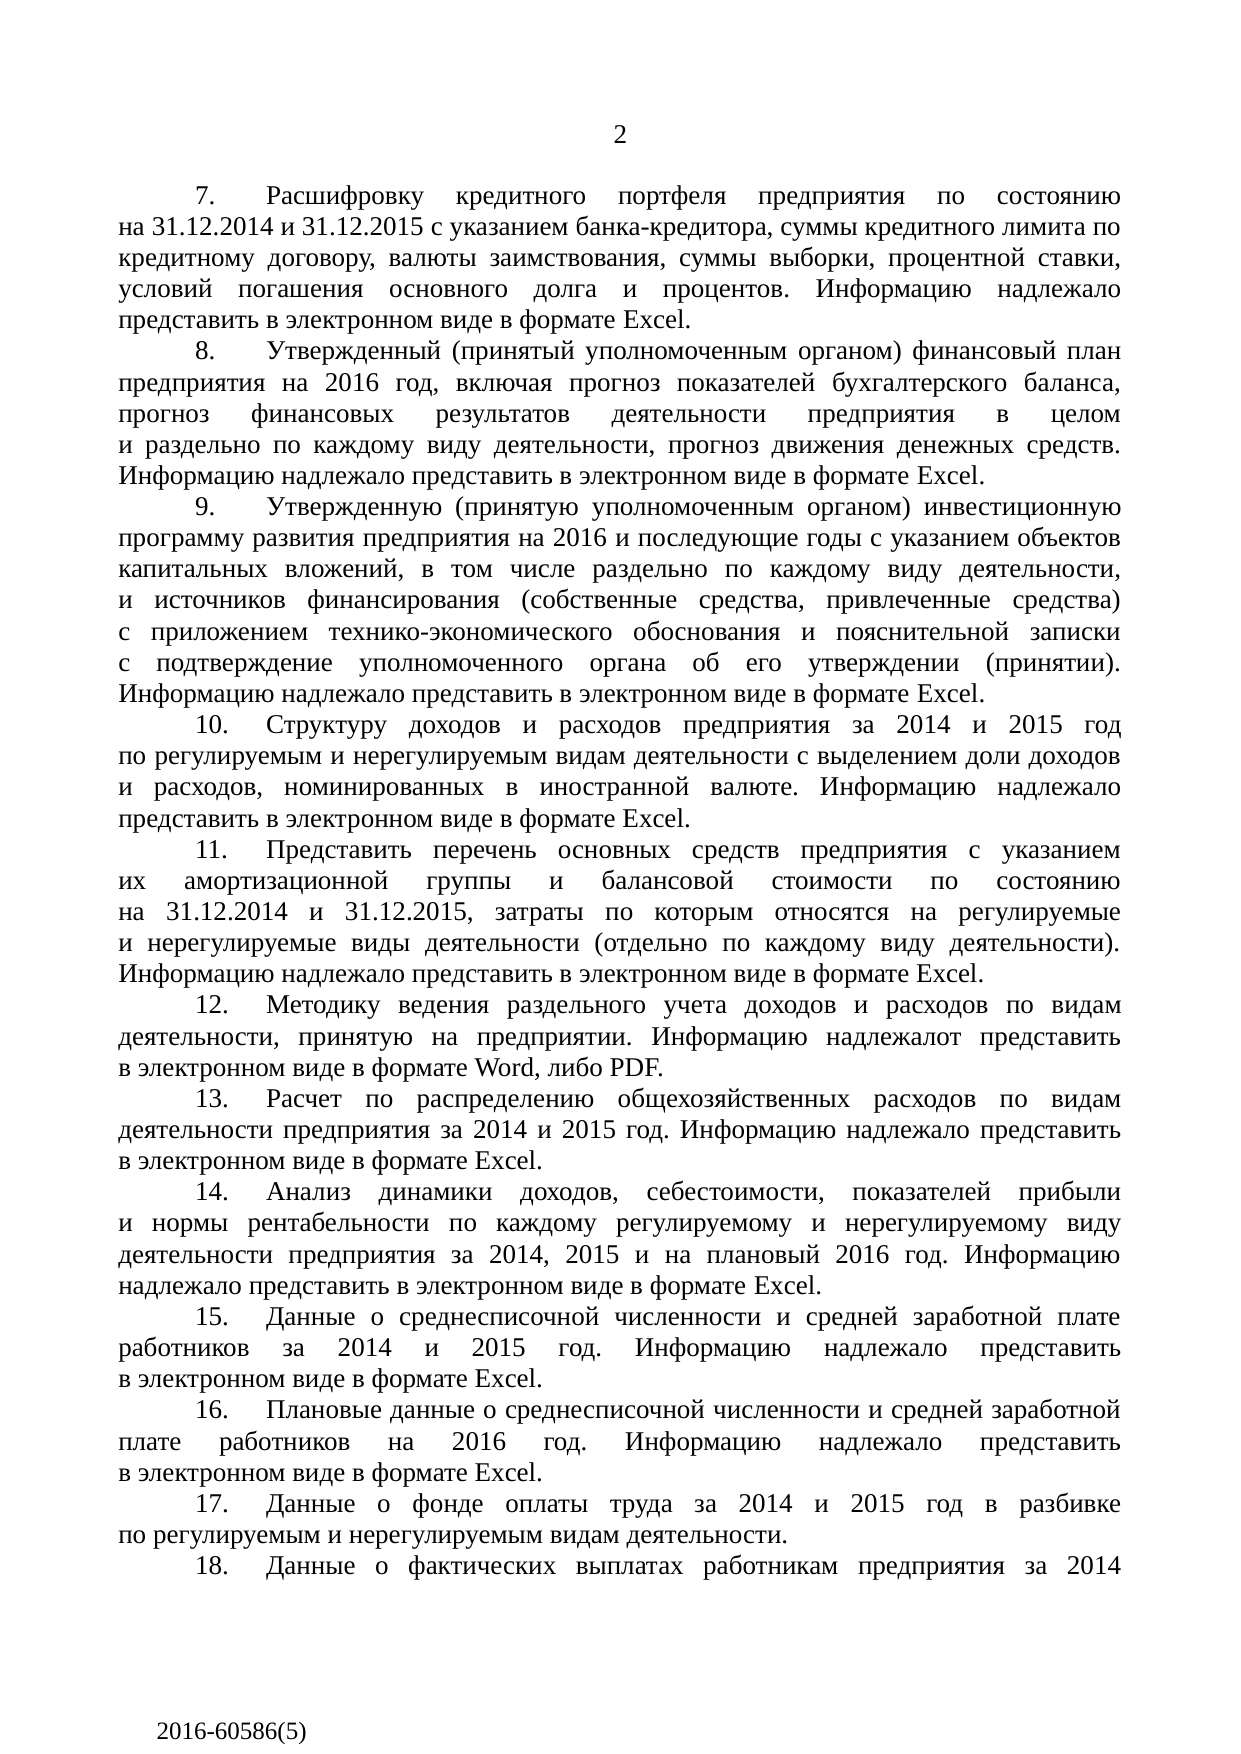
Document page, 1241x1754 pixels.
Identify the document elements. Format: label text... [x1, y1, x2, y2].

text 7. Расшифровку кредитного портфеля предприятия по состоянию на 31.12.2014 и 31.12.2015 с указанием банка-кредитора, суммы кредитного лимита по кредитному договору, валюты заимствования, суммы выборки, процентной ставки, условий погашения основного долга и процентов. Информацию надлежало представить в электронном виде в формате Excel. [118, 179, 1122, 334]
text 8. Утвержденный (принятый уполномоченным органом) финансовый план предприятия на 2016 год, включая прогноз показателей бухгалтерского баланса, прогноз финансовых результатов деятельности предприятия в целом и раздельно по каждому виду деятельности, прогноз движения денежных средств. Информацию надлежало представить в электронном виде в формате Excel. [118, 334, 1122, 490]
text 15. Данные о среднесписочной численности и средней заработной плате работников за 2014 и 2015 год. Информацию надлежало представить в электронном виде в формате Excel. [118, 1300, 1122, 1393]
text 11. Представить перечень основных средств предприятия с указанием их амортизационной группы и балансовой стоимости по состоянию на 31.12.2014 и 31.12.2015, затраты по которым относятся на регулируемые и нерегулируемые виды деятельности (отдельно по каждому виду деятельности). Информацию надлежало представить в электронном виде в формате Excel. [118, 833, 1122, 988]
text 10. Структуру доходов и расходов предприятия за 2014 и 2015 год по регулируемым и нерегулируемым видам деятельности с выделением доли доходов и расходов, номинированных в иностранной валюте. Информацию надлежало представить в электронном виде в формате Excel. [118, 708, 1122, 833]
text 9. Утвержденную (принятую уполномоченным органом) инвестиционную программу развития предприятия на 2016 и последующие годы с указанием объектов капитальных вложений, в том числе раздельно по каждому виду деятельности, и источников финансирования (собственные средства, привлеченные средства) с приложением технико-экономического обоснования и пояснительной записки с подтверждение уполномоченного органа об его утверждении (принятии). Информацию надлежало представить в электронном виде в формате Excel. [118, 490, 1122, 708]
text 17. Данные о фонде оплаты труда за 2014 и 2015 год в разбивке по регулируемым и нерегулируемым видам деятельности. [118, 1487, 1122, 1549]
text 18. Данные о фактических выплатах работникам предприятия за 2014 [118, 1549, 1122, 1580]
text 16. Плановые данные о среднесписочной численности и средней заработной плате работников на 2016 год. Информацию надлежало представить в электронном виде в формате Excel. [118, 1393, 1122, 1487]
text 12. Методику ведения раздельного учета доходов и расходов по видам деятельности, принятую на предприятии. Информацию надлежалот представить в электронном виде в формате Word, либо PDF. [118, 988, 1122, 1082]
text 14. Анализ динамики доходов, себестоимости, показателей прибыли и нормы рентабельности по каждому регулируемому и нерегулируемому виду деятельности предприятия за 2014, 2015 и на плановый 2016 год. Информацию надлежало представить в электронном виде в формате Excel. [118, 1175, 1122, 1300]
text 13. Расчет по распределению общехозяйственных расходов по видам деятельности предприятия за 2014 и 2015 год. Информацию надлежало представить в электронном виде в формате Excel. [118, 1082, 1122, 1175]
